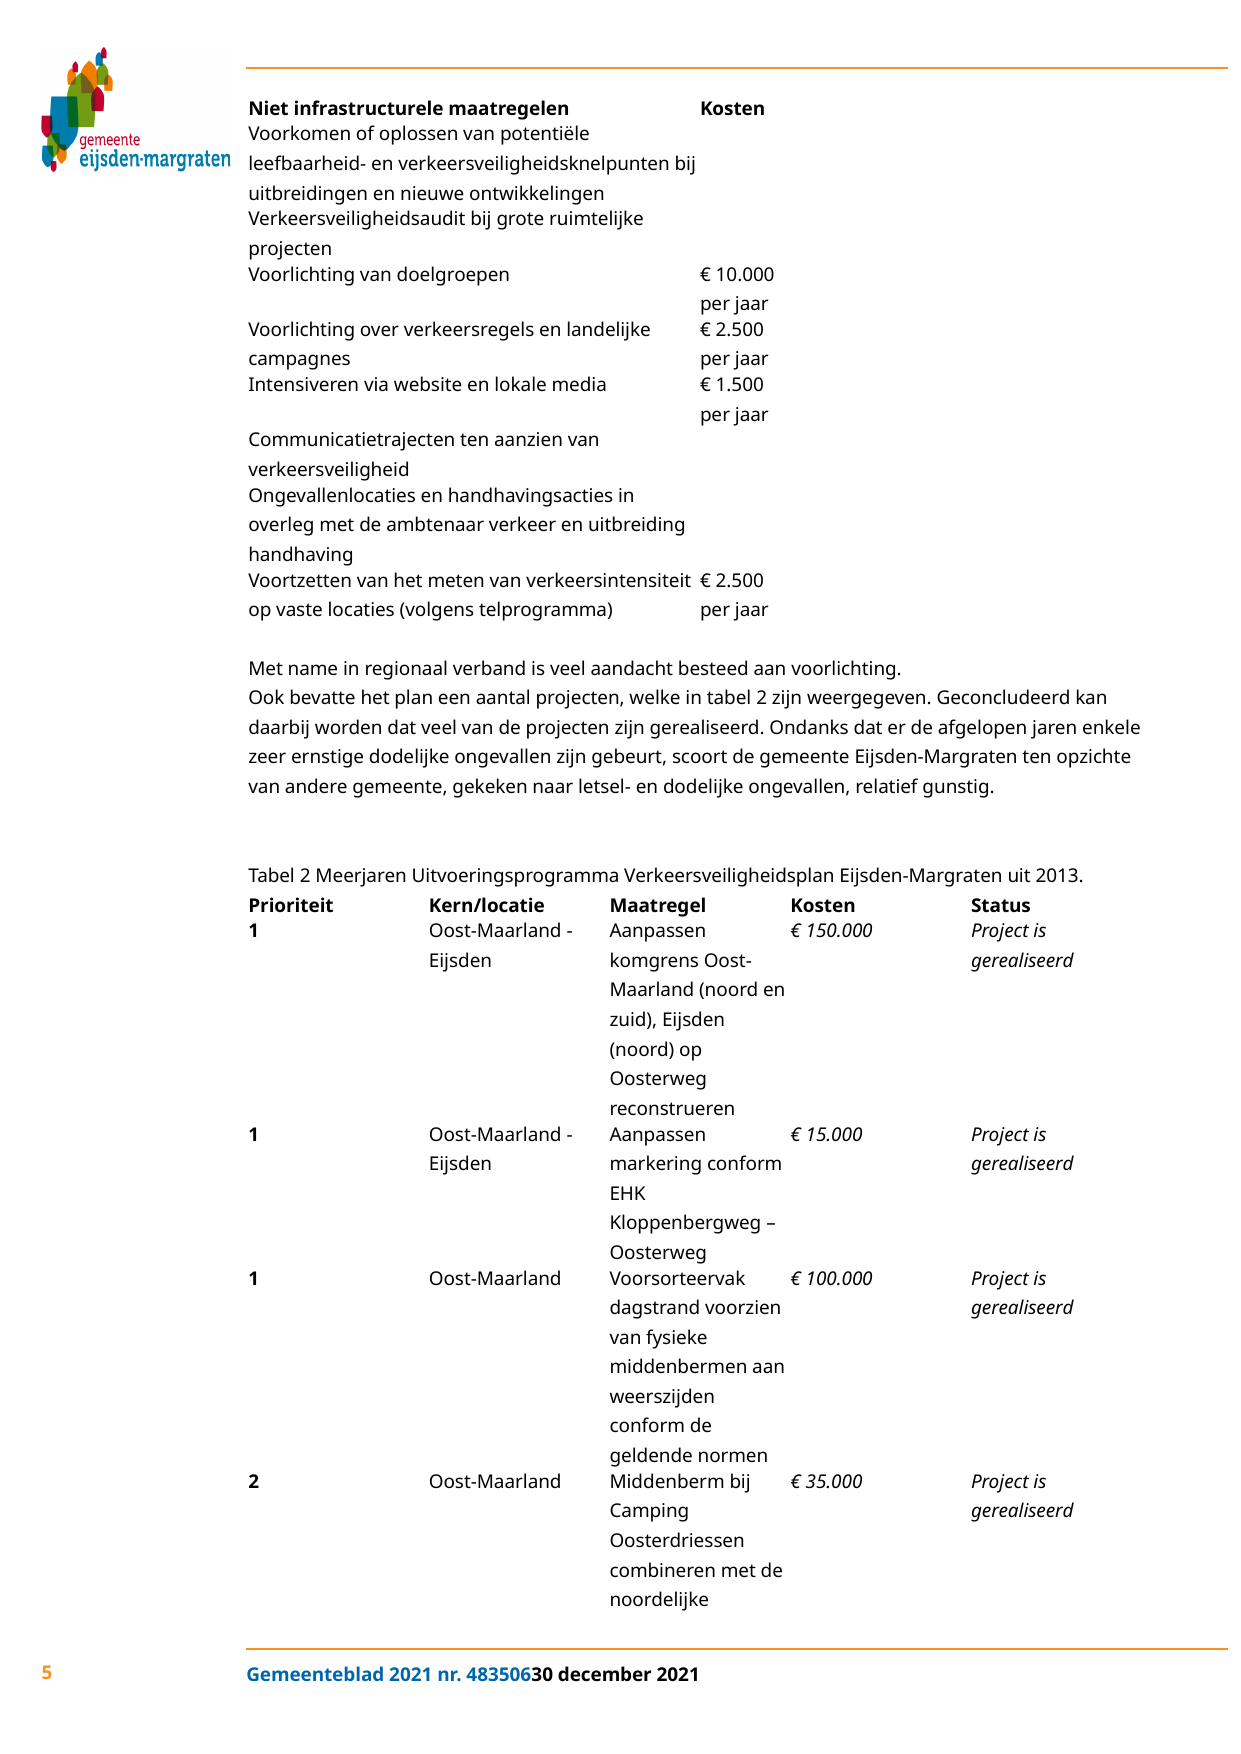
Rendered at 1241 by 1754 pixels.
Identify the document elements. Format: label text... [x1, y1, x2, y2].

table_cell [700, 482, 1152, 567]
table_cell € 100.000 [790, 1265, 971, 1468]
table_header Maatregel [609, 892, 790, 917]
table_cell Oost-Maarland - Eijsden [429, 1121, 609, 1265]
table_cell [700, 205, 1152, 261]
table_cell € 10.000 per jaar [700, 261, 1152, 316]
text Met name in regionaal verband is veel aandacht besteed aan voorlichting. [248, 655, 1152, 681]
table_cell € 2.500 per jaar [700, 316, 1152, 371]
table_cell Oost-Maarland [429, 1265, 609, 1468]
table_cell [700, 121, 1152, 205]
table_cell € 2.500 per jaar [700, 567, 1152, 622]
table_cell 2 [248, 1468, 429, 1612]
text Tabel 2 Meerjaren Uitvoeringsprogramma Verkeersveiligheidsplan Eijsden-Margraten uit 2013. [248, 862, 1152, 888]
table_cell Aanpassen markering conform EHK Kloppenbergweg – Oosterweg [609, 1121, 790, 1265]
table_cell 1 [248, 918, 429, 1121]
table_header Kosten [700, 95, 1152, 121]
table_cell Project is gerealiseerd [971, 918, 1152, 1121]
table_cell Aanpassen komgrens Oost-Maarland (noord en zuid), Eijsden (noord) op Oosterweg reconstrueren [609, 918, 790, 1121]
table_cell 1 [248, 1265, 429, 1468]
table_header Status [971, 892, 1152, 917]
table_cell Project is gerealiseerd [971, 1265, 1152, 1468]
table_cell Project is gerealiseerd [971, 1468, 1152, 1612]
table_cell Oost-Maarland [429, 1468, 609, 1612]
table_cell Intensiveren via website en lokale media [248, 371, 700, 427]
table_cell Communicatietrajecten ten aanzien van verkeersveiligheid [248, 427, 700, 482]
table_cell Project is gerealiseerd [971, 1121, 1152, 1265]
text Ook bevatte het plan een aantal projecten, welke in tabel 2 zijn weergegeven. Geconcludeerd kan daarbij worden dat veel van de projecten zijn gerealiseerd. Ondanks dat er de afgelopen jaren enkele zeer ernstige dodelijke ongevallen zijn gebeurt, scoort de gemeente Eijsden-Margraten ten opzichte van andere gemeente, gekeken naar letsel- en dodelijke ongevallen, relatief gunstig. [248, 684, 1152, 799]
table_header Prioriteit [248, 892, 429, 917]
table_cell Voortzetten van het meten van verkeersintensiteit op vaste locaties (volgens telprogramma) [248, 567, 700, 622]
table_cell Voorsorteervak dagstrand voorzien van fysieke middenbermen aan weerszijden conform de geldende normen [609, 1265, 790, 1468]
table_cell Voorlichting over verkeersregels en landelijke campagnes [248, 316, 700, 371]
table_cell Verkeersveiligheidsaudit bij grote ruimtelijke projecten [248, 205, 700, 261]
table_cell Middenberm bij Camping Oosterdriessen combineren met de noordelijke [609, 1468, 790, 1612]
table_cell Voorlichting van doelgroepen [248, 261, 700, 316]
table_header Kosten [790, 892, 971, 917]
table_cell € 1.500 per jaar [700, 371, 1152, 427]
table_cell [700, 427, 1152, 482]
table_cell Ongevallenlocaties en handhavingsacties in overleg met de ambtenaar verkeer en uitbreiding handhaving [248, 482, 700, 567]
table_cell Voorkomen of oplossen van potentiële leefbaarheid- en verkeersveiligheidsknelpunten bij uitbreidingen en nieuwe ontwikkelingen [248, 121, 700, 205]
table_header Kern/locatie [429, 892, 609, 917]
table_header Niet infrastructurele maatregelen [248, 95, 700, 121]
table_cell Oost-Maarland - Eijsden [429, 918, 609, 1121]
table_cell 1 [248, 1121, 429, 1265]
table_cell € 35.000 [790, 1468, 971, 1612]
table_cell € 150.000 [790, 918, 971, 1121]
table_cell € 15.000 [790, 1121, 971, 1265]
picture [41, 47, 231, 172]
